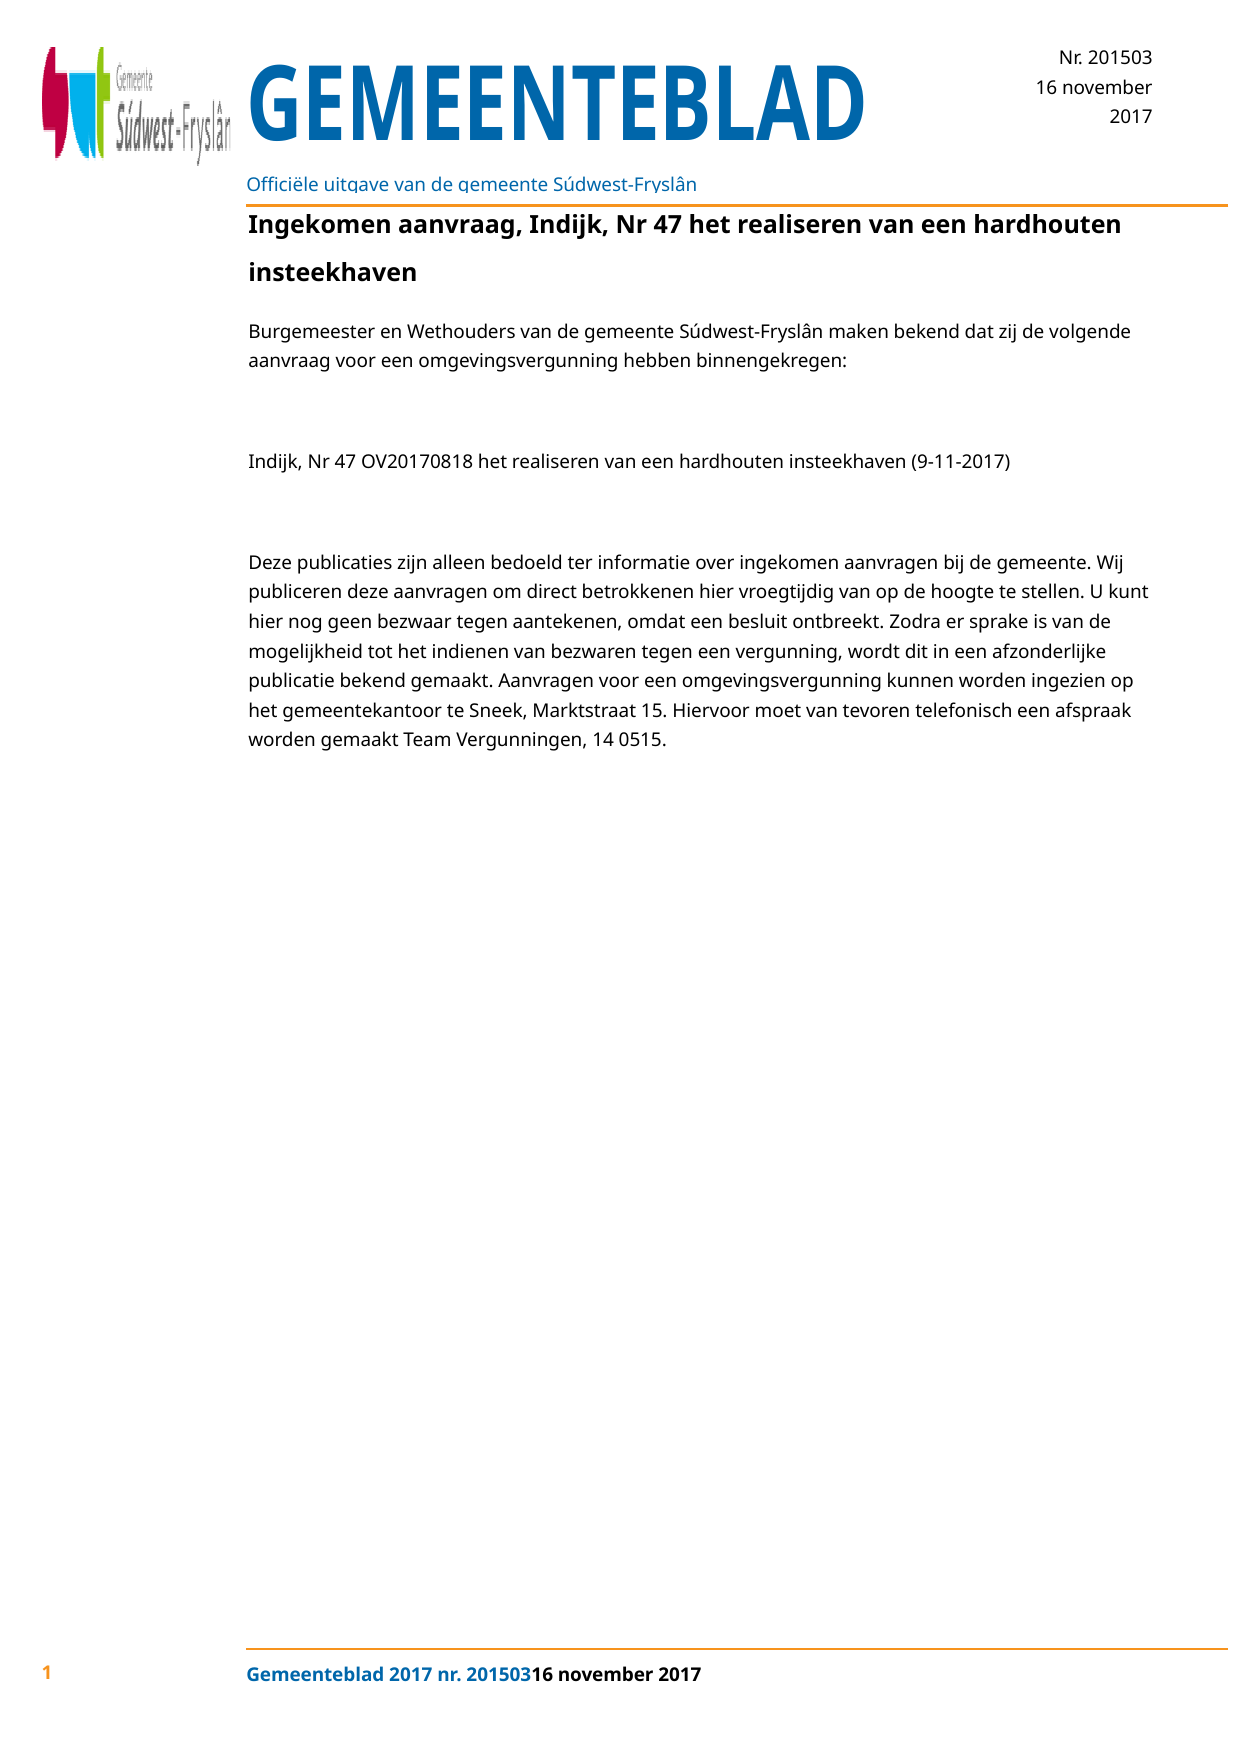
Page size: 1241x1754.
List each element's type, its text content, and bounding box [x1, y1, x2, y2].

text Deze publicaties zijn alleen bedoeld ter informatie over ingekomen aanvragen bij de gemeente. Wij publiceren deze aanvragen om direct betrokkenen hier vroegtijdig van op de hoogte te stellen. U kunt hier nog geen bezwaar tegen aantekenen, omdat een besluit ontbreekt. Zodra er sprake is van de mogelijkheid tot het indienen van bezwaren tegen een vergunning, wordt dit in een afzonderlijke publicatie bekend gemaakt. Aanvragen voor een omgevingsvergunning kunnen worden ingezien op het gemeentekantoor te Sneek, Marktstraat 15. Hiervoor moet van tevoren telefonisch een afspraak worden gemaakt Team Vergunningen, 14 0515. [248, 549, 1152, 752]
text Ingekomen aanvraag, Indijk, Nr 47 het realiseren van een hardhouten insteekhaven [248, 207, 1152, 288]
picture [41, 47, 231, 172]
text Indijk, Nr 47 OV20170818 het realiseren van een hardhouten insteekhaven (9-11-2017) [248, 448, 1152, 474]
text Burgemeester en Wethouders van de gemeente Súdwest-Fryslân maken bekend dat zij de volgende aanvraag voor een omgevingsvergunning hebben binnengekregen: [248, 318, 1152, 373]
